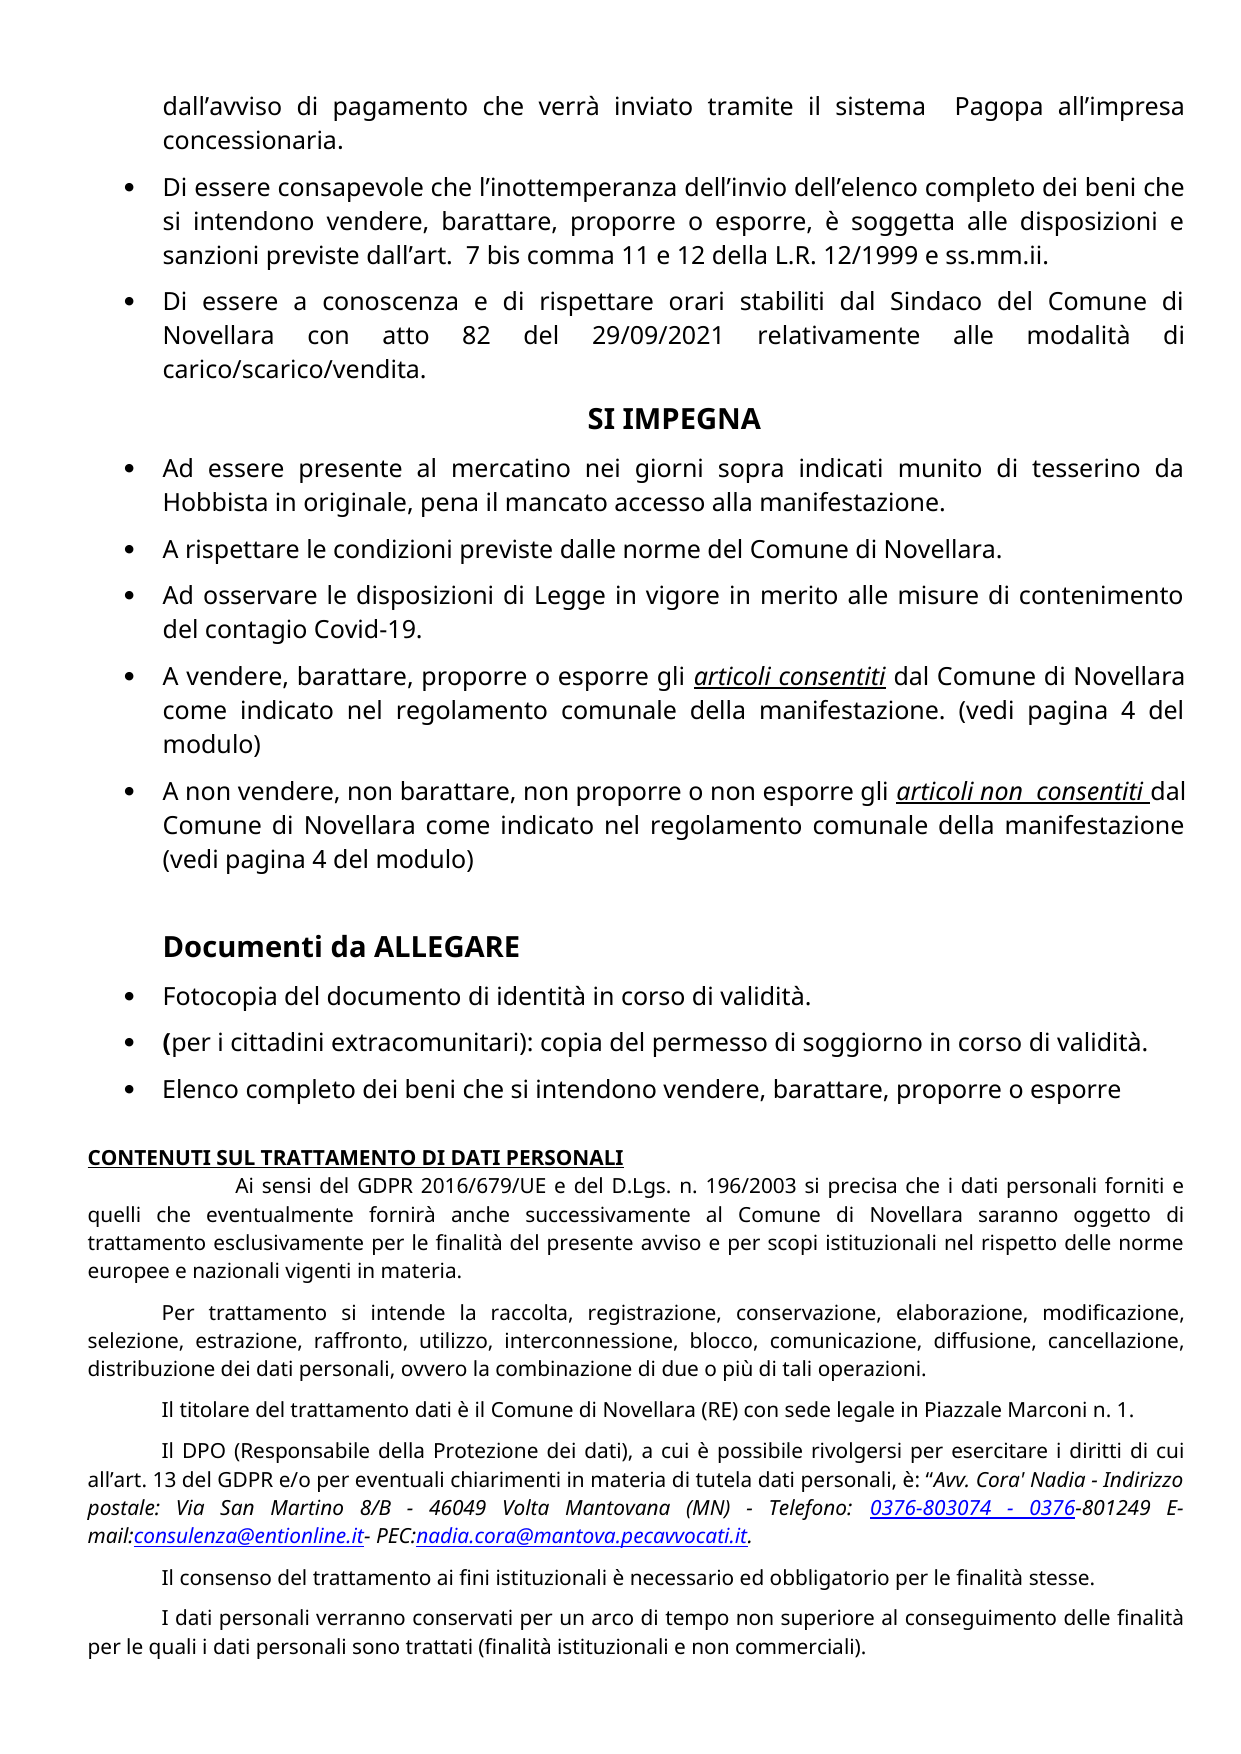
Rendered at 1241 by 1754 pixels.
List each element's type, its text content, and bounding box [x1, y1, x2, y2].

list Elenco completo dei beni che si intendono vendere, barattare, proporre o esporre [125, 1071, 1186, 1105]
text Il DPO (Responsabile della Protezione dei dati), a cui è possibile rivolgersi per esercitare i diritti di cui all’art. 13 del GDPR e/o per eventuali chiarimenti in materia di tutela dati personali, è: “Avv. Cora' Nadia - Indirizzo postale: Via San Martino 8/B - 46049 Volta Mantovana (MN) - Telefono: 0376-803074 - 0376-801249 E-mail:consulenza@entionline.it- PEC:nadia.cora@mantova.pecavvocati.it. [87, 1436, 1186, 1550]
list (per i cittadini extracomunitari): copia del permesso di soggiorno in corso di validità. [125, 1025, 1186, 1059]
text Per trattamento si intende la raccolta, registrazione, conservazione, elaborazione, modificazione, selezione, estrazione, raffronto, utilizzo, interconnessione, blocco, comunicazione, diffusione, cancellazione, distribuzione dei dati personali, ovvero la combinazione di due o più di tali operazioni. [87, 1298, 1186, 1383]
list CONTENUTI SUL TRATTAMENTO DI DATI PERSONALI [87, 1143, 1186, 1171]
text Il consenso del trattamento ai fini istituzionali è necessario ed obbligatorio per le finalità stesse. [87, 1563, 1186, 1591]
list Di essere consapevole che l’inottemperanza dell’invio dell’elenco completo dei beni che si intendono vendere, barattare, proporre o esporre, è soggetta alle disposizioni e sanzioni previste dall’art. 7 bis comma 11 e 12 della L.R. 12/1999 e ss.mm.ii. [125, 169, 1186, 271]
text Ai sensi del GDPR 2016/679/UE e del D.Lgs. n. 196/2003 si precisa che i dati personali forniti e quelli che eventualmente fornirà anche successivamente al Comune di Novellara saranno oggetto di trattamento esclusivamente per le finalità del presente avviso e per scopi istituzionali nel rispetto delle norme europee e nazionali vigenti in materia. [87, 1171, 1186, 1285]
text Il titolare del trattamento dati è il Comune di Novellara (RE) con sede legale in Piazzale Marconi n. 1. [87, 1395, 1186, 1424]
list A rispettare le condizioni previste dalle norme del Comune di Novellara. [125, 531, 1186, 566]
list Fotocopia del documento di identità in corso di validità. [125, 978, 1186, 1012]
text SI IMPEGNA [162, 399, 1186, 438]
list A vendere, barattare, proporre o esporre gli articoli consentiti dal Comune di Novellara come indicato nel regolamento comunale della manifestazione. (vedi pagina 4 del modulo) [125, 659, 1186, 761]
list Di essere a conoscenza e di rispettare orari stabiliti dal Sindaco del Comune di Novellara con atto 82 del 29/09/2021 relativamente alle modalità di carico/scarico/vendita. [125, 284, 1186, 386]
text I dati personali verranno conservati per un arco di tempo non superiore al conseguimento delle finalità per le quali i dati personali sono trattati (finalità istituzionali e non commerciali). [87, 1603, 1186, 1660]
list dall’avviso di pagamento che verrà inviato tramite il sistema Pagopa all’impresa concessionaria. [125, 89, 1186, 157]
list Ad osservare le disposizioni di Legge in vigore in merito alle misure di contenimento del contagio Covid-19. [125, 578, 1186, 646]
list Ad essere presente al mercatino nei giorni sopra indicati munito di tesserino da Hobbista in originale, pena il mancato accesso alla manifestazione. [125, 451, 1186, 519]
text Documenti da ALLEGARE [162, 926, 1186, 966]
list A non vendere, non barattare, non proporre o non esporre gli articoli non consentiti dal Comune di Novellara come indicato nel regolamento comunale della manifestazione (vedi pagina 4 del modulo) [125, 773, 1186, 876]
